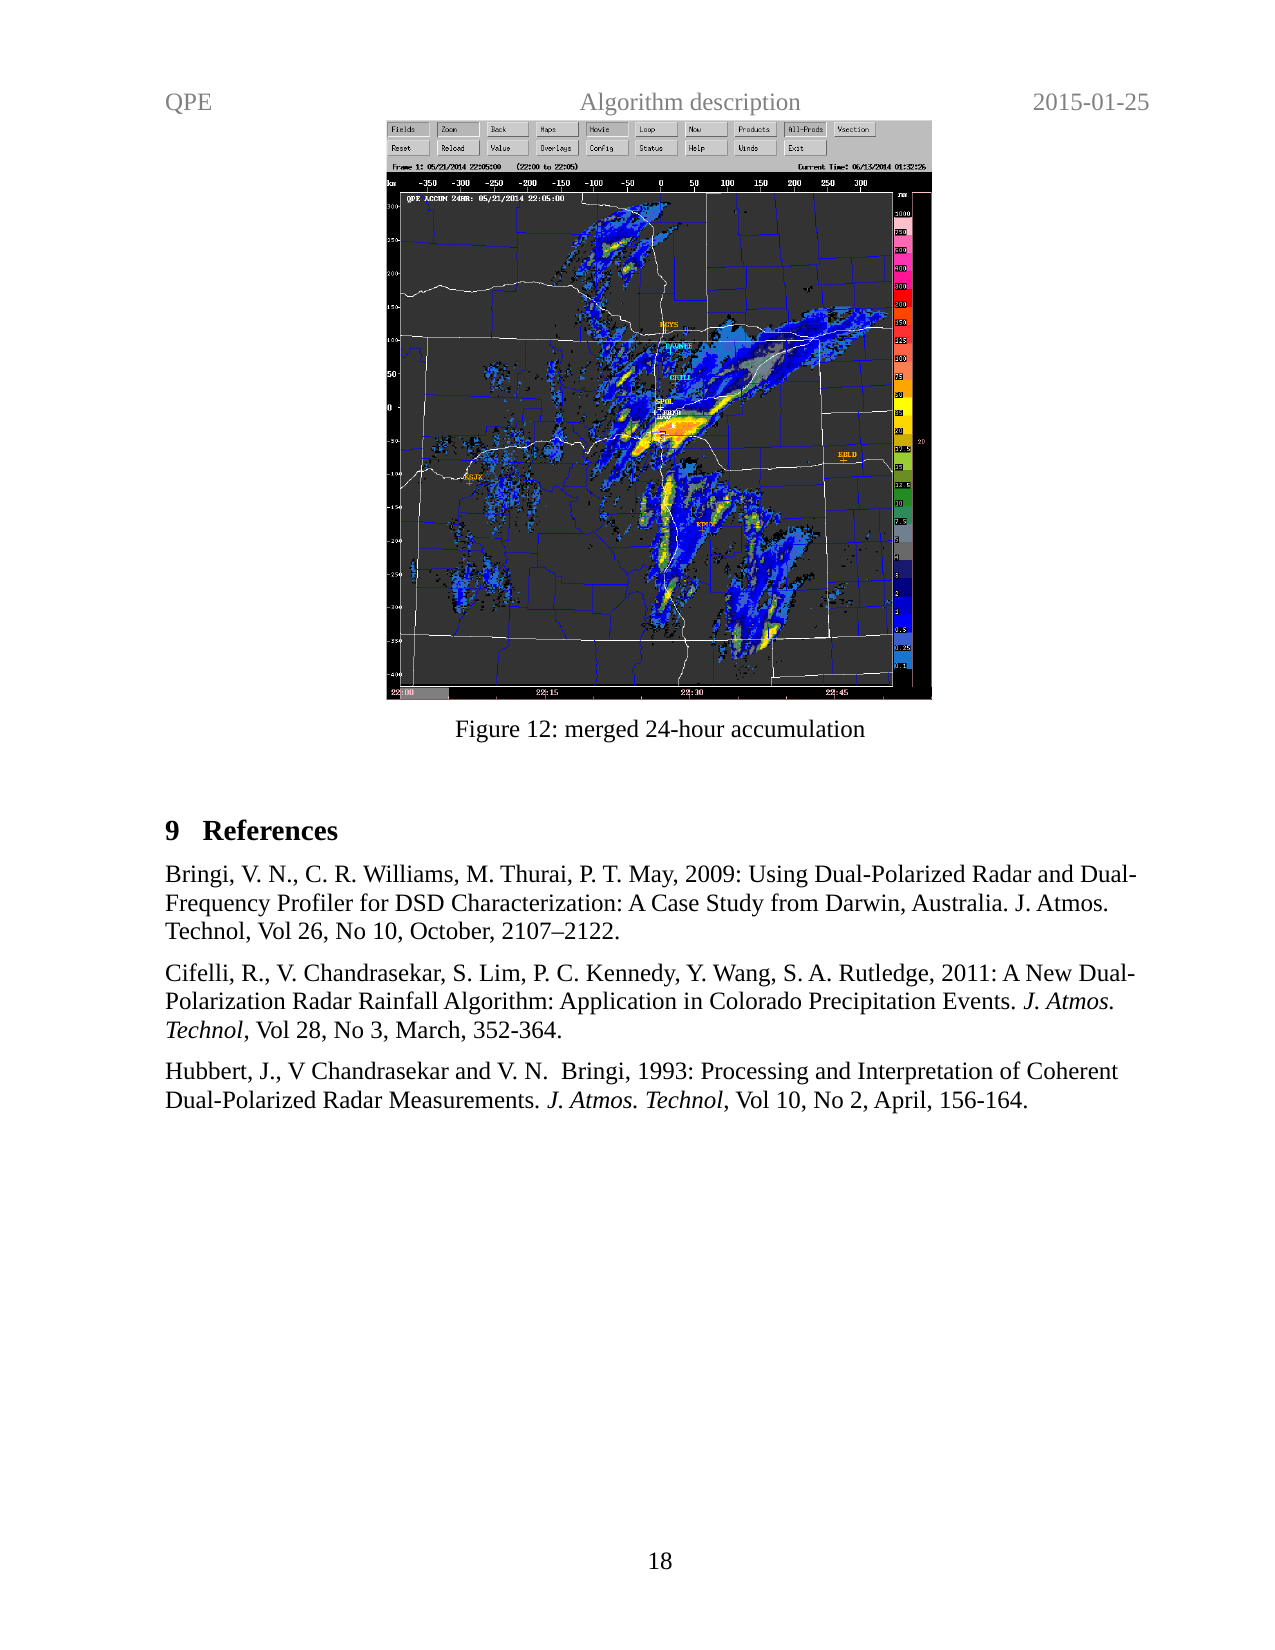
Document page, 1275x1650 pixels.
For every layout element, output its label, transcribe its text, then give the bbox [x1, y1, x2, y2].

text Figure 12: merged 24-hour accumulation [165, 714, 1155, 742]
subtitle References [165, 813, 1155, 846]
text Cifelli, R., V. Chandrasekar, S. Lim, P. C. Kennedy, Y. Wang, S. A. Rutledge, 2011: A New Dual-Polarization Radar Rainfall Algorithm: Application in Colorado Precipitation Events. J. Atmos. Technol, Vol 28, No 3, March, 352-364. [165, 958, 1155, 1044]
picture [386, 120, 932, 700]
text Bringi, V. N., C. R. Williams, M. Thurai, P. T. May, 2009: Using Dual-Polarized Radar and Dual-Frequency Profiler for DSD Characterization: A Case Study from Darwin, Australia. J. Atmos. Technol, Vol 26, No 10, October, 2107–2122. [165, 859, 1155, 945]
text Hubbert, J., V Chandrasekar and V. N. Bringi, 1993: Processing and Interpretation of Coherent Dual-Polarized Radar Measurements. J. Atmos. Technol, Vol 10, No 2, April, 156-164. [165, 1056, 1155, 1114]
